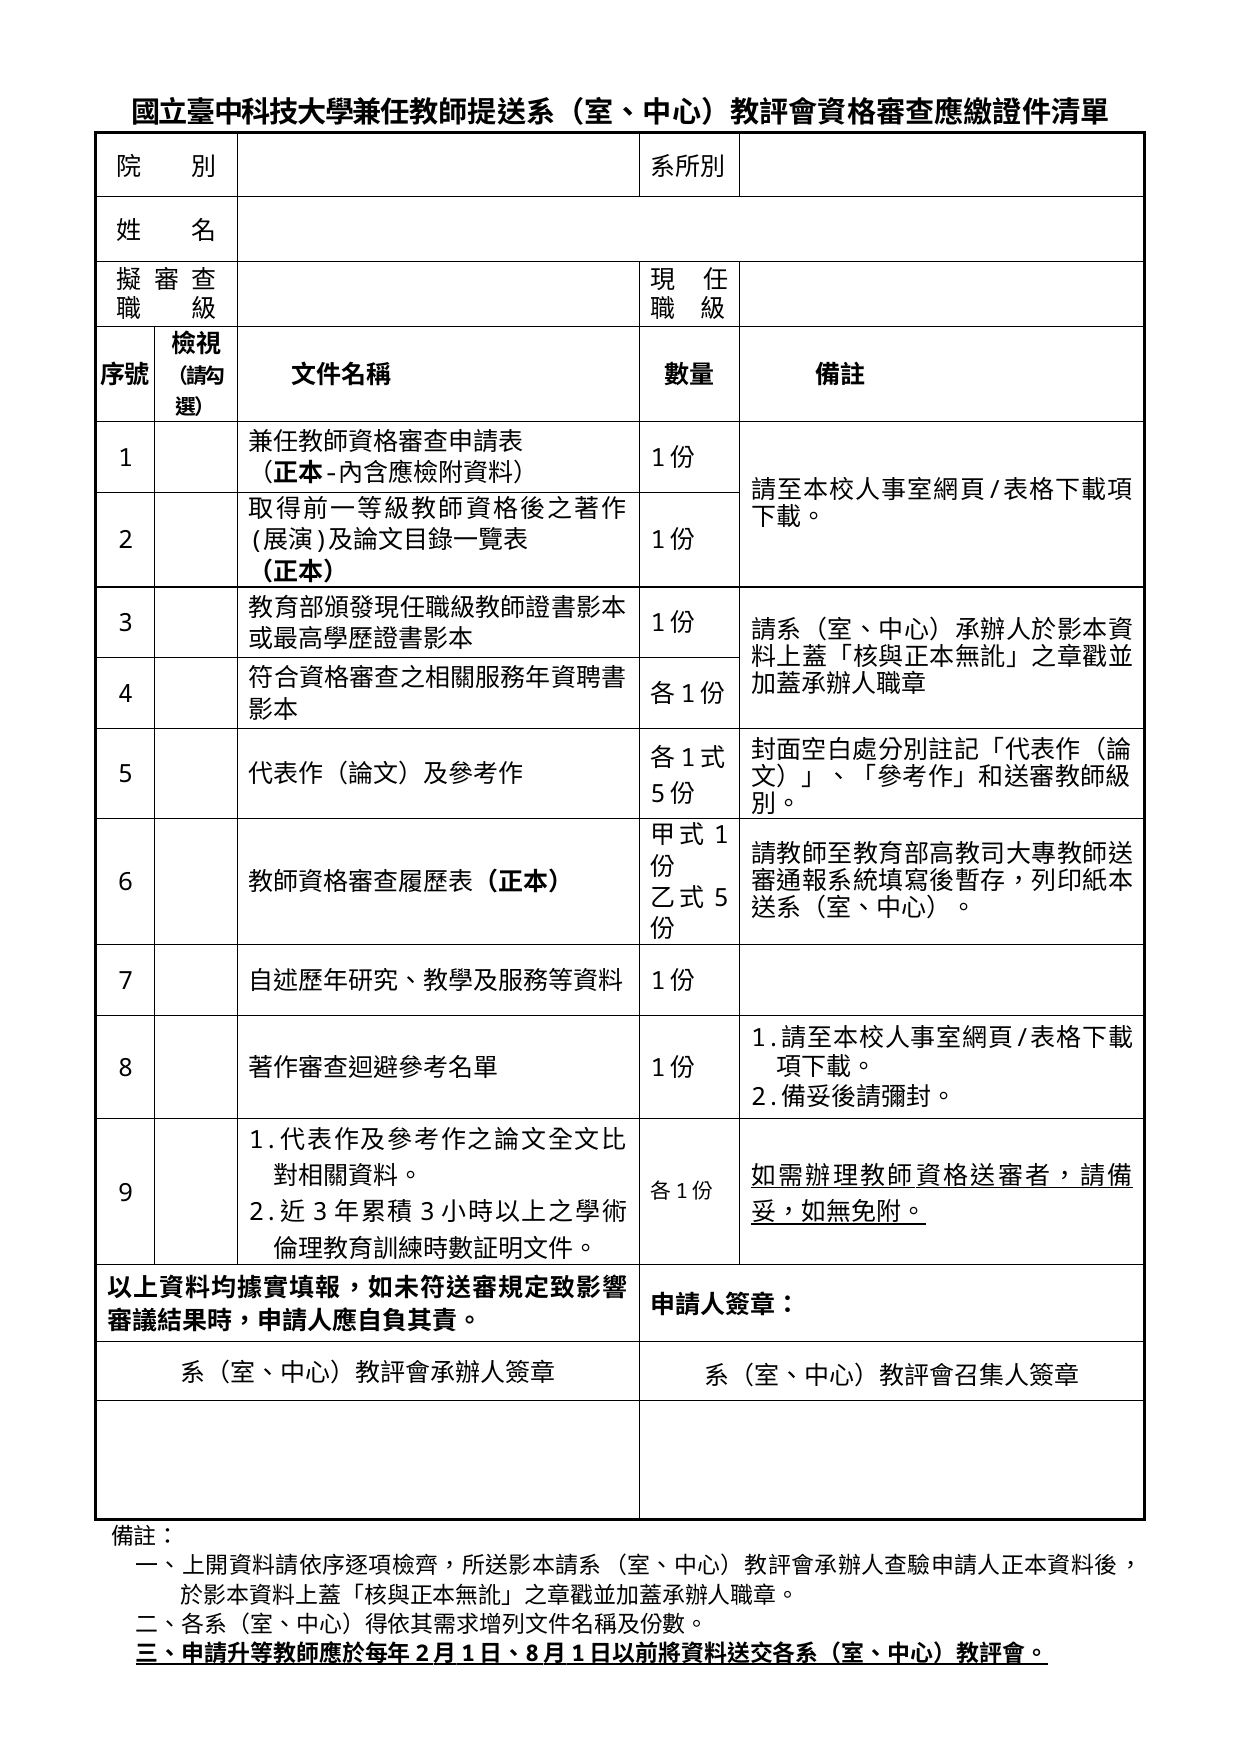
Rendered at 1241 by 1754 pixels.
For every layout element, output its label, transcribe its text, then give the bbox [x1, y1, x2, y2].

table_cell 代表作（論文）及參考作 [238, 729, 639, 818]
table_cell [155, 819, 237, 944]
table_cell 1份 [640, 588, 739, 657]
table_cell 申請人簽章： [640, 1265, 1143, 1341]
table_cell 姓 名 [97, 197, 237, 261]
table_cell 6 [97, 819, 154, 944]
table_cell [238, 197, 1143, 261]
table_cell 1.代表作及參考作之論文全文比對相關資料。 2.近3年累積3小時以上之學術倫理教育訓練時數証明文件。 [238, 1119, 639, 1264]
table_cell 各1份 [640, 1119, 739, 1264]
table_cell [155, 588, 237, 657]
table_cell 各1式5份 [640, 729, 739, 818]
table_cell 7 [97, 945, 154, 1015]
table_cell 取得前一等級教師資格後之著作(展演)及論文目錄一覽表 （正本） [238, 493, 639, 586]
table_cell 1份 [640, 945, 739, 1015]
table_header [238, 134, 639, 196]
text 國立臺中科技大學兼任教師提送系（室、中心）教評會資格審查應繳證件清單 [118, 89, 1122, 131]
table_cell [155, 493, 237, 586]
table_cell 1份 [640, 422, 739, 492]
table_cell 數量 [640, 327, 739, 421]
table_cell 1.請至本校人事室網頁/表格下載項下載。 2.備妥後請彌封。 [740, 1016, 1143, 1118]
table_cell [155, 729, 237, 818]
text 備註： [111, 1521, 1122, 1551]
table_cell 系（室、中心）教評會承辦人簽章 [97, 1342, 639, 1400]
table_cell 4 [97, 658, 154, 728]
table_cell 2 [97, 493, 154, 586]
table_cell 1 [97, 422, 154, 492]
table_cell 檢視 （請勾選） [155, 327, 237, 421]
text 一、上開資料請依序逐項檢齊，所送影本請系（室、中心）教評會承辦人查驗申請人正本資料後，於影本資料上蓋「核與正本無訛」之章戳並加蓋承辦人職章。 [135, 1551, 1119, 1609]
table_cell 3 [97, 588, 154, 657]
table_cell [97, 1401, 639, 1518]
table_cell 系（室、中心）教評會召集人簽章 [640, 1342, 1143, 1400]
table_cell [640, 1401, 1143, 1518]
table_cell [740, 262, 1143, 326]
table_cell 甲式1份 乙式5份 [640, 819, 739, 944]
table_cell 請至本校人事室網頁/表格下載項下載。 [740, 422, 1143, 586]
table_cell 文件名稱 [238, 327, 639, 421]
table_cell 擬 審 查 職 級 [97, 262, 237, 326]
table_cell [155, 945, 237, 1015]
table_header [740, 134, 1143, 196]
table_cell 8 [97, 1016, 154, 1118]
table_cell 5 [97, 729, 154, 818]
table_cell 序號 [97, 327, 154, 421]
table_cell [740, 945, 1143, 1015]
table_cell [155, 658, 237, 728]
table_cell 請系（室、中心）承辦人於影本資料上蓋「核與正本無訛」之章戳並加蓋承辦人職章 [740, 588, 1143, 728]
table_cell 兼任教師資格審查申請表 （正本-內含應檢附資料） [238, 422, 639, 492]
table_cell 9 [97, 1119, 154, 1264]
table_cell 現 任 職 級 [640, 262, 739, 326]
table_cell 如需辦理教師資格送審者，請備妥，如無免附。 [740, 1119, 1143, 1264]
table_cell 教師資格審查履歷表（正本） [238, 819, 639, 944]
table_cell 備註 [740, 327, 1143, 421]
table_cell 請教師至教育部高教司大專教師送審通報系統填寫後暫存，列印紙本送系（室、中心）。 [740, 819, 1143, 944]
text 二、各系（室、中心）得依其需求增列文件名稱及份數。 [118, 1609, 1122, 1638]
table_cell 各1份 [640, 658, 739, 728]
table_cell [155, 1016, 237, 1118]
table_cell [155, 422, 237, 492]
table_cell 封面空白處分別註記「代表作（論文）」、「參考作」和送審教師級別。 [740, 729, 1143, 818]
table_header 院 別 [97, 134, 237, 196]
table_cell 著作審查迴避參考名單 [238, 1016, 639, 1118]
text 三、申請升等教師應於每年2月1日、8月1日以前將資料送交各系（室、中心）教評會。 [118, 1638, 1122, 1667]
table_cell 符合資格審查之相關服務年資聘書影本 [238, 658, 639, 728]
table_cell [238, 262, 639, 326]
table_cell 1份 [640, 1016, 739, 1118]
table_cell 教育部頒發現任職級教師證書影本或最高學歷證書影本 [238, 588, 639, 657]
table_cell 自述歷年研究、教學及服務等資料 [238, 945, 639, 1015]
table_cell 以上資料均據實填報，如未符送審規定致影響審議結果時，申請人應自負其責。 [97, 1265, 639, 1341]
table_header 系所別 [640, 134, 739, 196]
table_cell 1份 [640, 493, 739, 586]
table_cell [155, 1119, 237, 1264]
